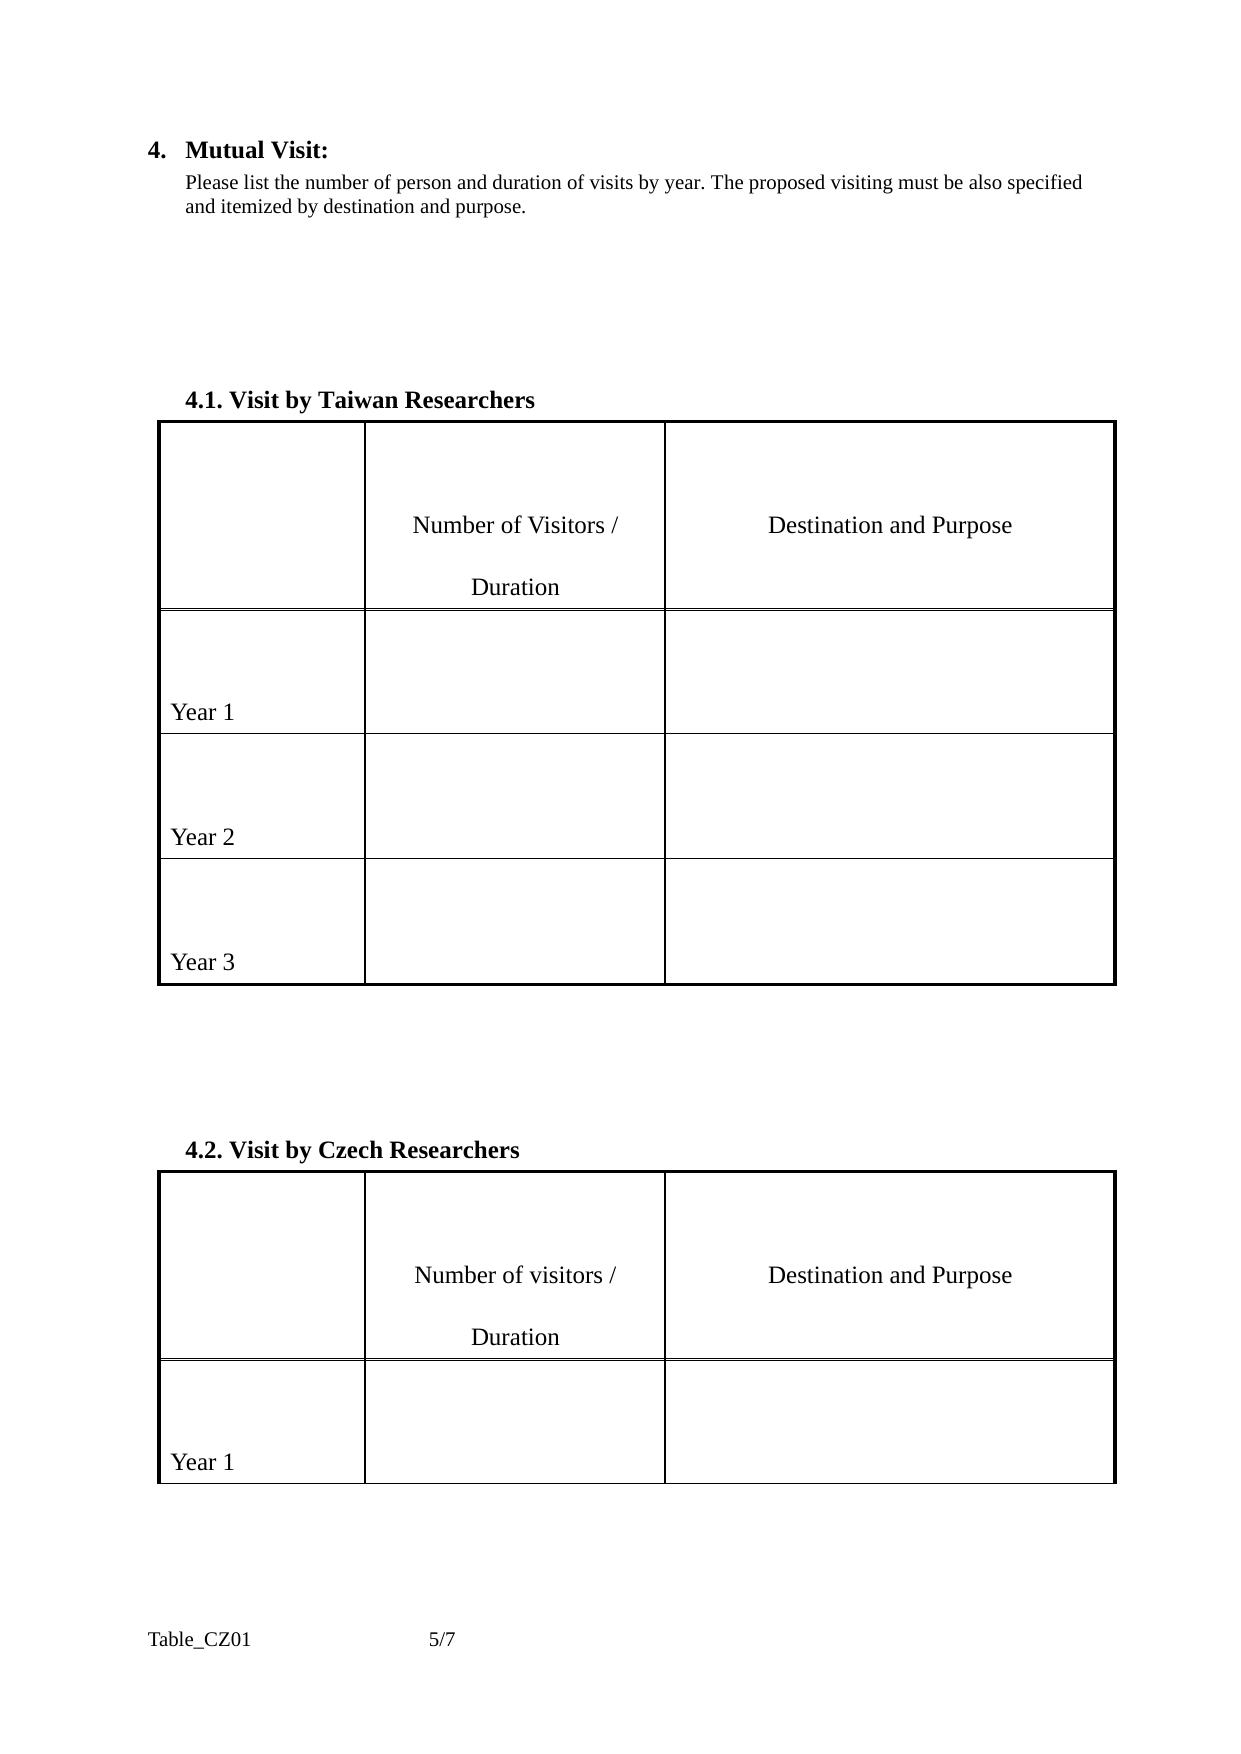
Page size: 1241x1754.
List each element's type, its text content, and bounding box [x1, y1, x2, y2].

table_cell [366, 611, 664, 733]
list Mutual Visit: [148, 108, 1092, 170]
table_header [161, 1173, 364, 1358]
table_cell [666, 1361, 1113, 1483]
table_cell Year 1 [161, 1361, 364, 1483]
table_header Number of Visitors / Duration [366, 423, 664, 608]
table_header Destination and Purpose [666, 1173, 1113, 1358]
table_cell [366, 1361, 664, 1483]
table_header [161, 423, 364, 608]
table_header Number of visitors / Duration [366, 1173, 664, 1358]
table_cell [666, 611, 1113, 733]
table_cell Year 3 [161, 859, 364, 983]
table_cell [366, 734, 664, 858]
table_header Destination and Purpose [666, 423, 1113, 608]
text 4.2. Visit by Czech Researchers [185, 1108, 1092, 1170]
table_cell [366, 859, 664, 983]
table_cell Year 1 [161, 611, 364, 733]
table_cell Year 2 [161, 734, 364, 858]
text Please list the number of person and duration of visits by year. The proposed visiting must be also specified and itemized by destination and purpose. [185, 170, 1092, 218]
text 4.1. Visit by Taiwan Researchers [185, 358, 1092, 420]
table_cell [666, 734, 1113, 858]
table_cell [666, 859, 1113, 983]
